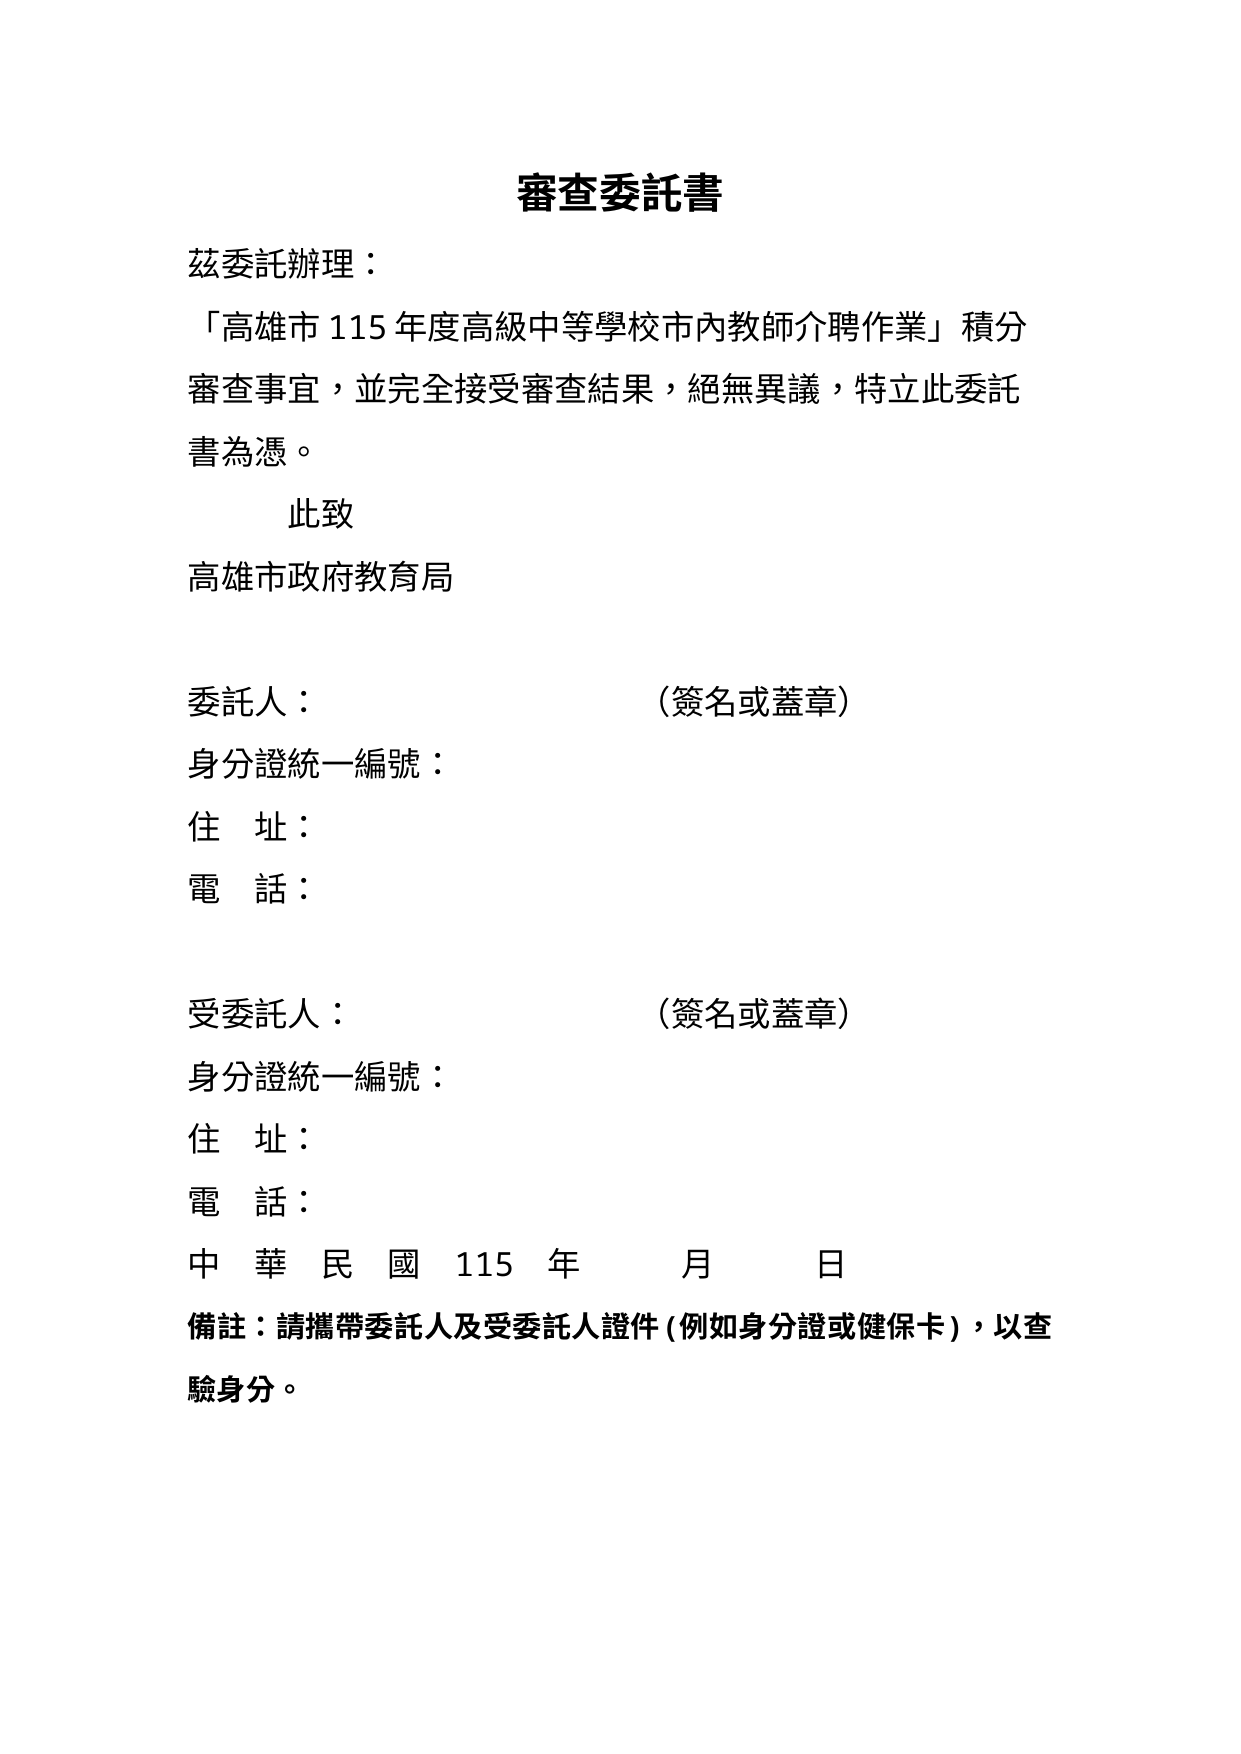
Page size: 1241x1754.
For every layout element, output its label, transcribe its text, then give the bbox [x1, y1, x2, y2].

text 委託人： （簽名或蓋章） [187, 658, 1053, 721]
text 高雄市政府教育局 [187, 533, 1053, 596]
text 住 址： [187, 783, 1053, 846]
text 審查委託書 [187, 158, 1053, 221]
text 備註：請攜帶委託人及受委託人證件(例如身分證或健保卡)，以查驗身分。 [187, 1283, 1053, 1408]
text 住 址： [187, 1096, 1053, 1158]
text 此致 [187, 471, 1053, 533]
text 中 華 民 國 115 年 月 日 [187, 1221, 1053, 1283]
text 身分證統一編號： [187, 721, 1053, 783]
text 茲委託辦理： [187, 221, 1053, 283]
text 電 話： [187, 846, 1053, 908]
text 電 話： [187, 1158, 1053, 1221]
text 身分證統一編號： [187, 1033, 1053, 1096]
text 受委託人： （簽名或蓋章） [187, 971, 1053, 1033]
text 「高雄市115年度高級中等學校市內教師介聘作業」積分審查事宜，並完全接受審查結果，絕無異議，特立此委託書為憑。 [187, 283, 1053, 471]
